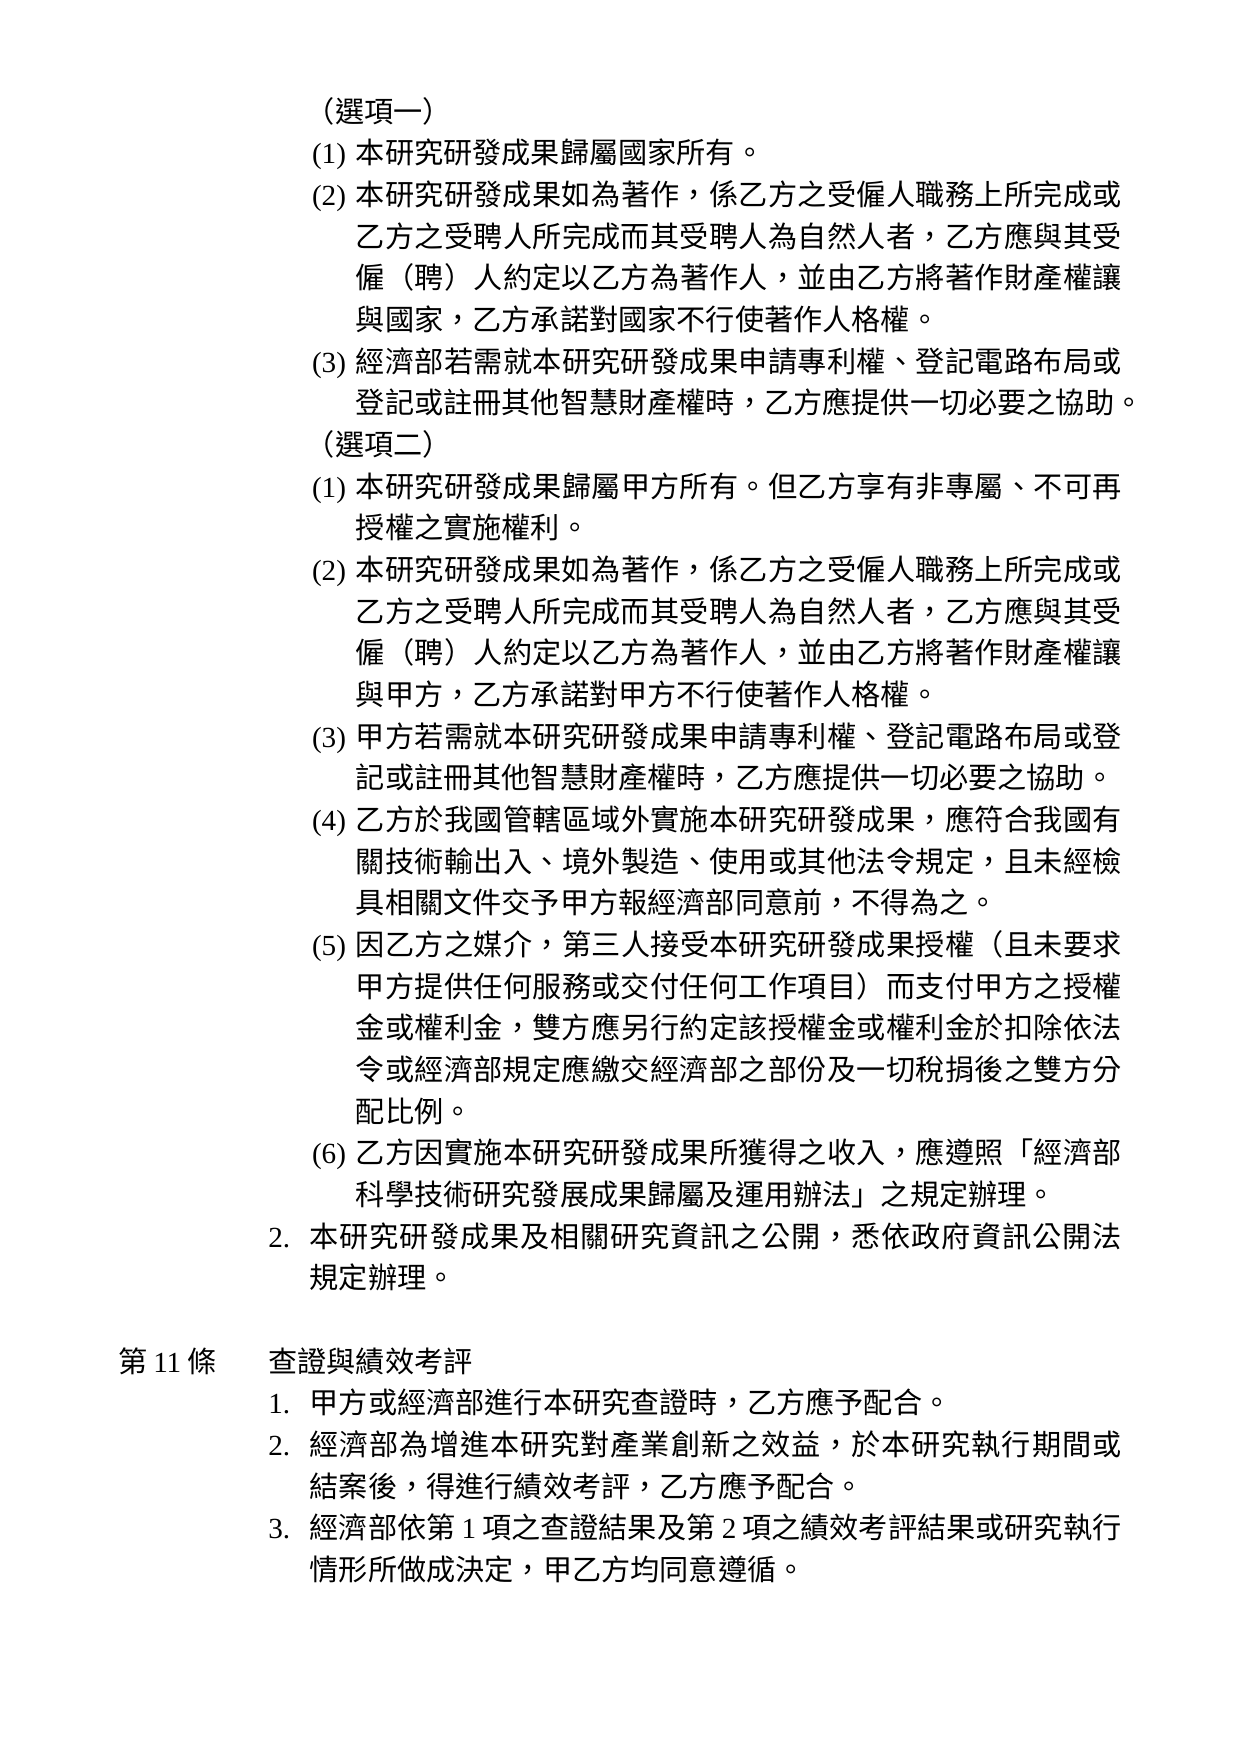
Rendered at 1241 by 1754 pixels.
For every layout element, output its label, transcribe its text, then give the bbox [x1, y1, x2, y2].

text (1) 本研究研發成果歸屬國家所有。 [312, 130, 1122, 172]
text (4) 乙方於我國管轄區域外實施本研究研發成果，應符合我國有關技術輸出入、境外製造、使用或其他法令規定，且未經檢具相關文件交予甲方報經濟部同意前，不得為之。 [312, 797, 1122, 922]
text (2) 本研究研發成果如為著作，係乙方之受僱人職務上所完成或乙方之受聘人所完成而其受聘人為自然人者，乙方應與其受僱（聘）人約定以乙方為著作人，並由乙方將著作財產權讓與國家，乙方承諾對國家不行使著作人格權。 [312, 172, 1122, 339]
text (3) 經濟部若需就本研究研發成果申請專利權、登記電路布局或登記或註冊其他智慧財產權時，乙方應提供一切必要之協助。 [312, 339, 1122, 422]
text (2) 本研究研發成果如為著作，係乙方之受僱人職務上所完成或乙方之受聘人所完成而其受聘人為自然人者，乙方應與其受僱（聘）人約定以乙方為著作人，並由乙方將著作財產權讓與甲方，乙方承諾對甲方不行使著作人格權。 [312, 547, 1122, 714]
text 2. 經濟部為增進本研究對產業創新之效益，於本研究執行期間或結案後，得進行績效考評，乙方應予配合。 [268, 1422, 1122, 1505]
text 1. 甲方或經濟部進行本研究查證時，乙方應予配合。 [268, 1380, 1122, 1422]
text （選項二） [306, 422, 1122, 464]
text (3) 甲方若需就本研究研發成果申請專利權、登記電路布局或登記或註冊其他智慧財產權時，乙方應提供一切必要之協助。 [312, 714, 1122, 797]
text （選項一） [306, 89, 1122, 130]
text (1) 本研究研發成果歸屬甲方所有。但乙方享有非專屬、不可再授權之實施權利。 [312, 464, 1122, 547]
text (5) 因乙方之媒介，第三人接受本研究研發成果授權（且未要求甲方提供任何服務或交付任何工作項目）而支付甲方之授權金或權利金，雙方應另行約定該授權金或權利金於扣除依法令或經濟部規定應繳交經濟部之部份及一切稅捐後之雙方分配比例。 [312, 922, 1122, 1130]
list 本研究研發成果及相關研究資訊之公開，悉依政府資訊公開法規定辦理。 [268, 1214, 1122, 1297]
text (6) 乙方因實施本研究研發成果所獲得之收入，應遵照「經濟部科學技術研究發展成果歸屬及運用辦法」之規定辦理。 [312, 1130, 1122, 1214]
text 第11條 查證與績效考評 [118, 1339, 1122, 1380]
text 3. 經濟部依第1項之查證結果及第2項之績效考評結果或研究執行情形所做成決定，甲乙方均同意遵循。 [268, 1505, 1122, 1589]
